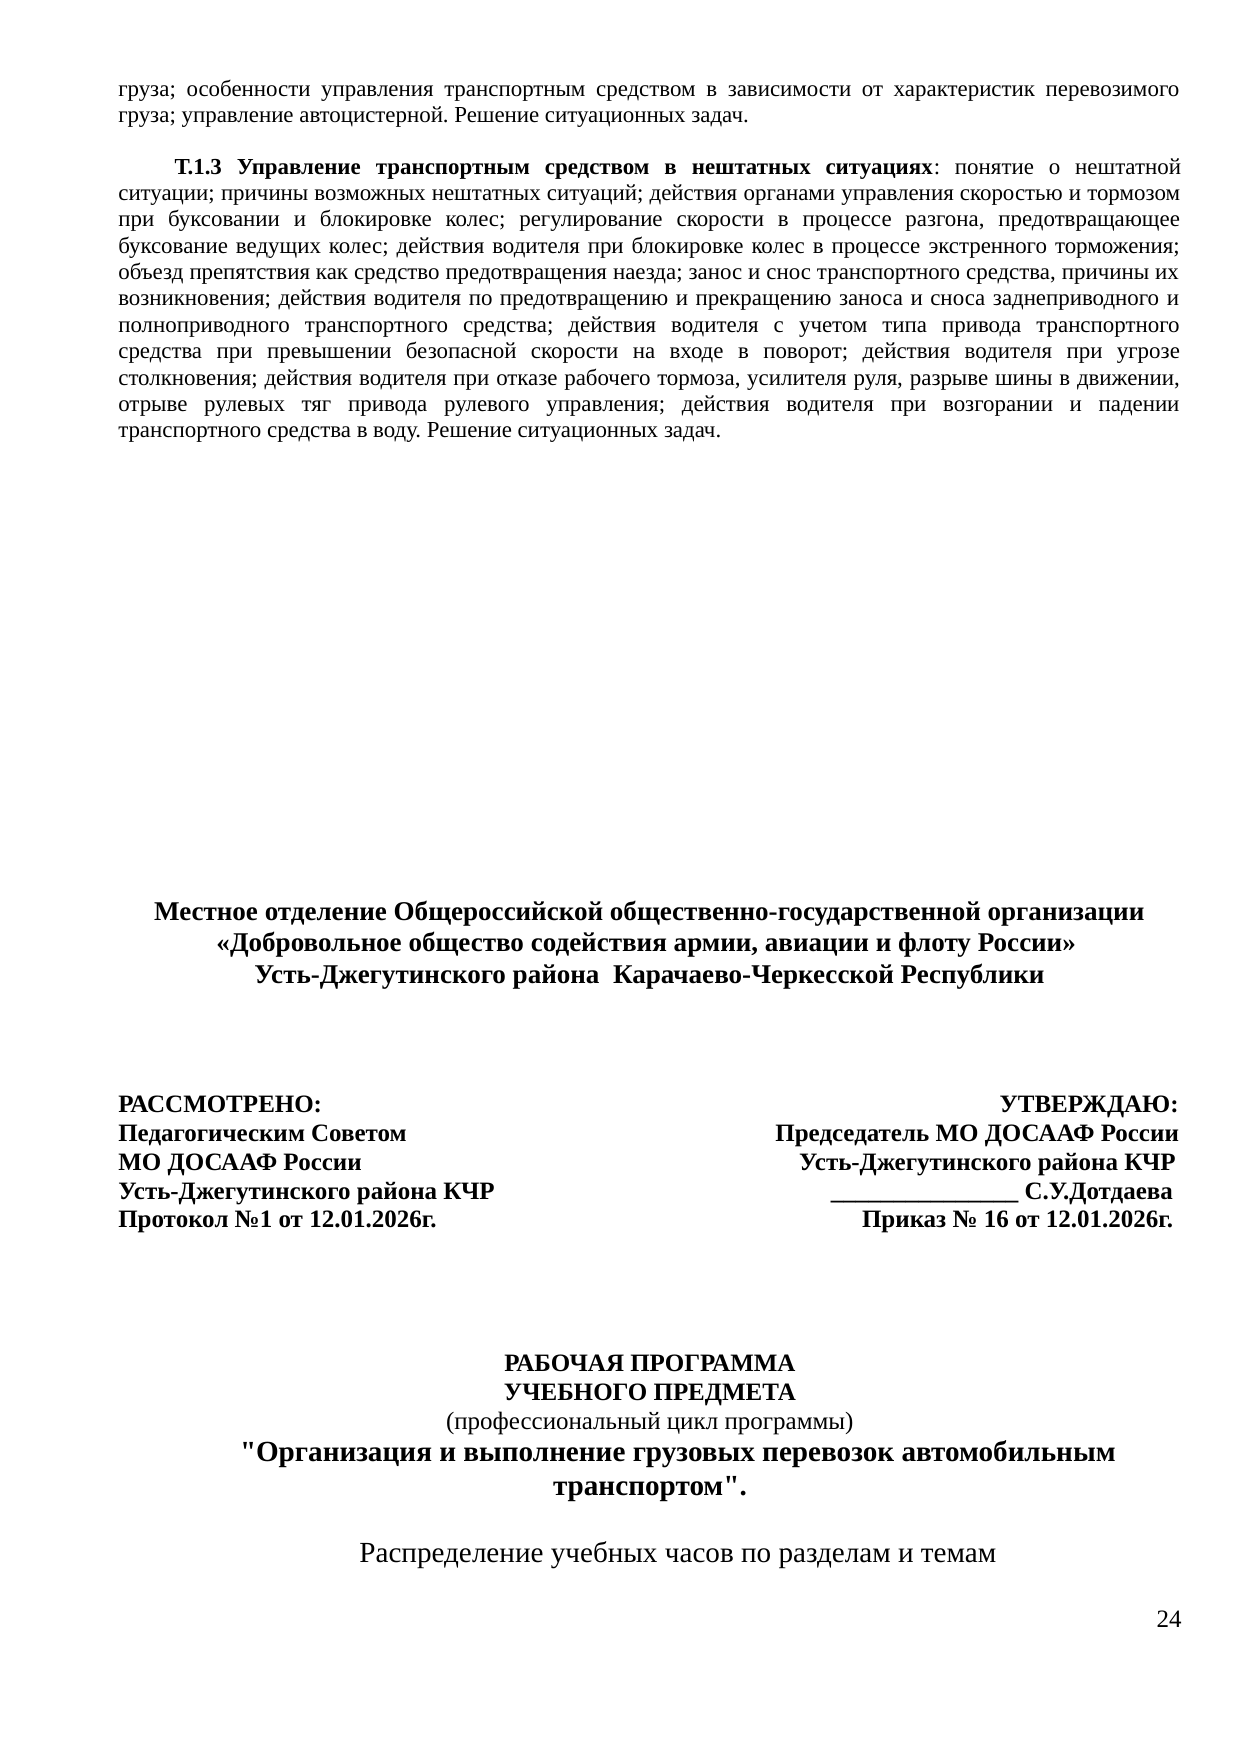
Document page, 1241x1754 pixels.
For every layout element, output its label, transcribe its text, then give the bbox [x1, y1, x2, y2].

text РАССМОТРЕНО: УТВЕРЖДАЮ: [118, 1089, 1181, 1118]
text (профессиональный цикл программы) [118, 1406, 1181, 1434]
text Местное отделение Общероссийской общественно-государственной организации «Добровольное общество содействия армии, авиации и флоту России» [118, 895, 1181, 958]
text Т.1.3 Управление транспортным средством в нештатных ситуациях: понятие о нештатной ситуации; причины возможных нештатных ситуаций; действия органами управления скоростью и тормозом при буксовании и блокировке колес; регулирование скорости в процессе разгона, предотвращающее буксование ведущих колес; действия водителя при блокировке колес в процессе экстренного торможения; объезд препятствия как средство предотвращения наезда; занос и снос транспортного средства, причины их возникновения; действия водителя по предотвращению и прекращению заноса и сноса заднеприводного и полноприводного транспортного средства; действия водителя с учетом типа привода транспортного средства при превышении безопасной скорости на входе в поворот; действия водителя при угрозе столкновения; действия водителя при отказе рабочего тормоза, усилителя руля, разрыве шины в движении, отрыве рулевых тяг привода рулевого управления; действия водителя при возгорании и падении транспортного средства в воду. Решение ситуационных задач. [118, 153, 1181, 443]
text Усть-Джегутинского района Карачаево-Черкесской Республики [118, 958, 1181, 989]
text груза; особенности управления транспортным средством в зависимости от характеристик перевозимого груза; управление автоцистерной. Решение ситуационных задач. [118, 75, 1181, 128]
text УЧЕБНОГО ПРЕДМЕТА [118, 1377, 1181, 1406]
title "Организация и выполнение грузовых перевозок автомобильным транспортом". [118, 1434, 1181, 1502]
text Педагогическим Советом Председатель МО ДОСААФ России [118, 1118, 1181, 1147]
text МО ДОСААФ России Усть-Джегутинского района КЧР Усть-Джегутинского района КЧР _______________ С.У.Дотдаева [118, 1147, 1181, 1204]
text РАБОЧАЯ ПРОГРАММА [118, 1348, 1181, 1377]
title Распределение учебных часов по разделам и темам [118, 1535, 1181, 1569]
text Протокол №1 от 12.01.2026г. Приказ № 16 от 12.01.2026г. [118, 1204, 1181, 1262]
